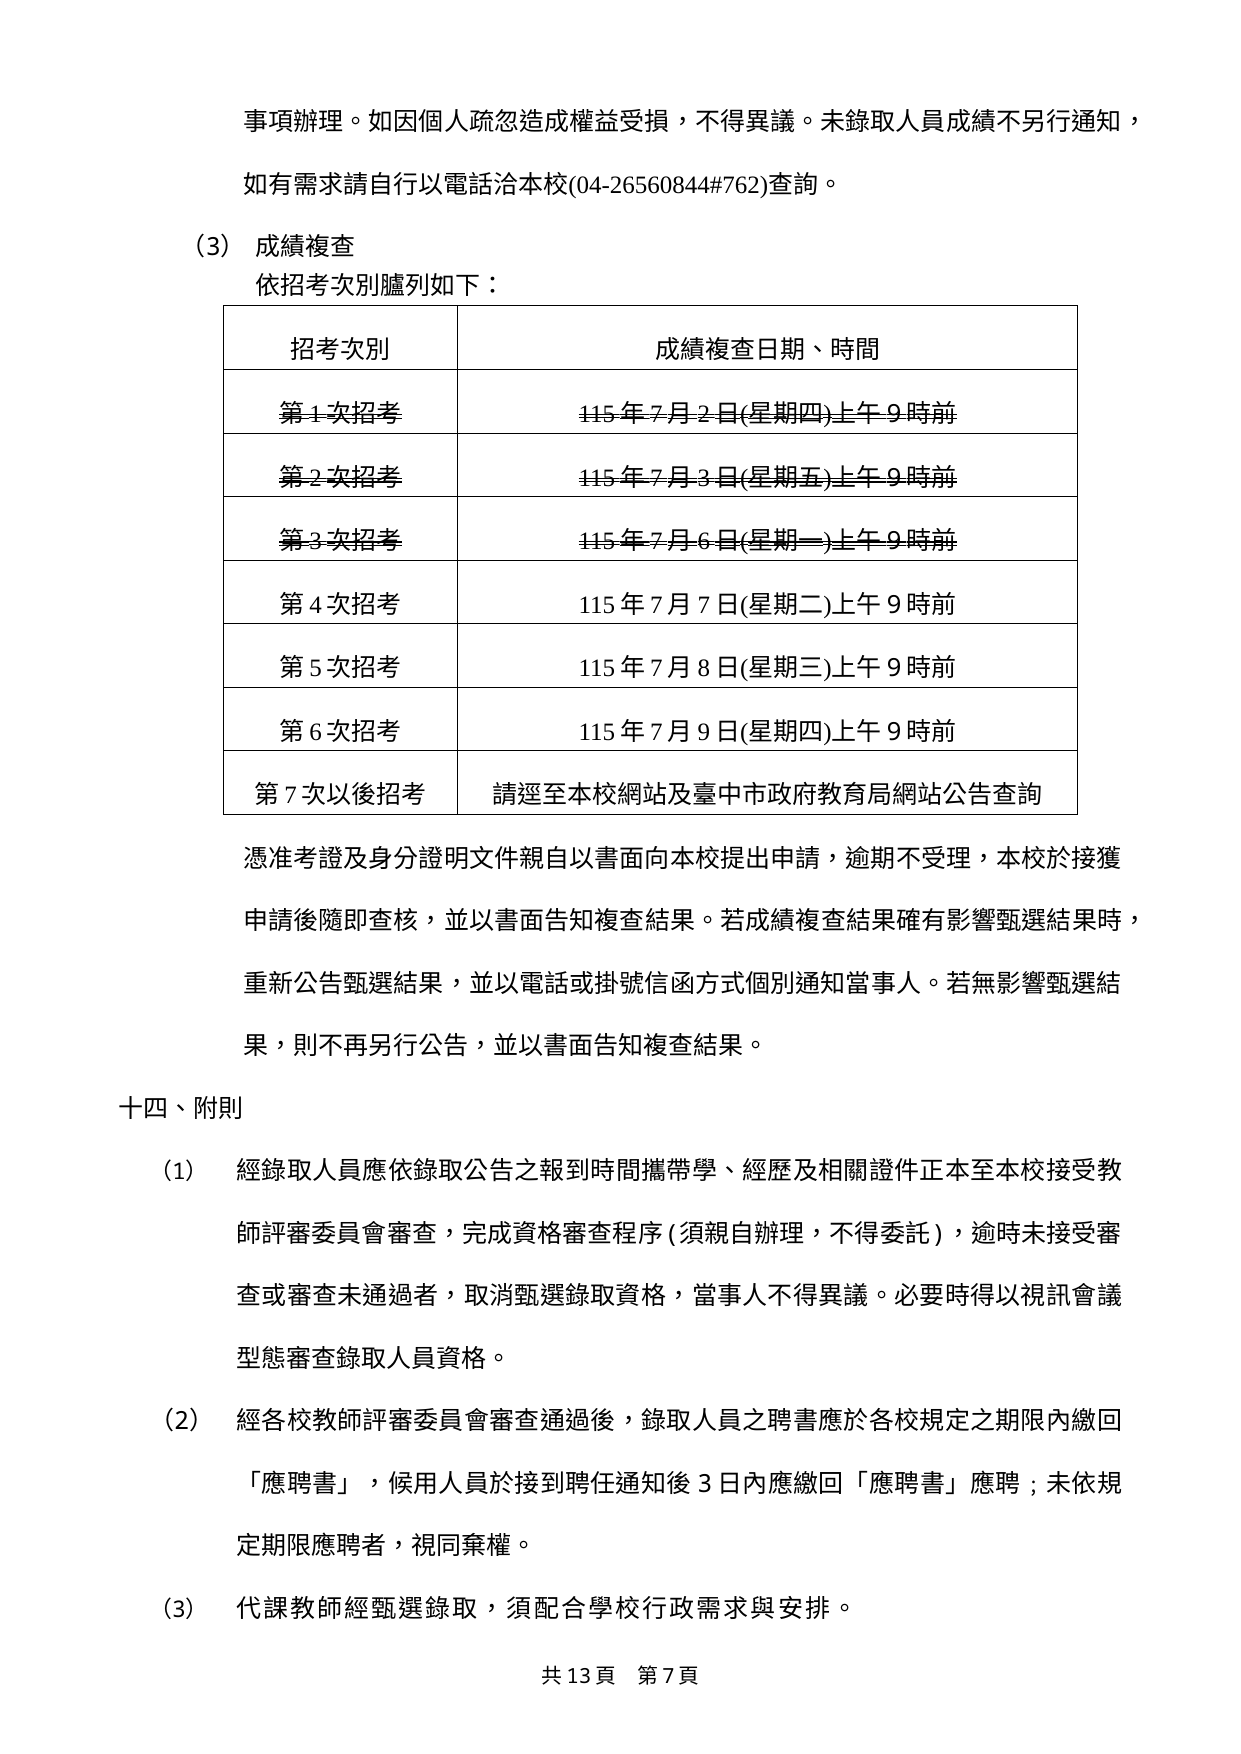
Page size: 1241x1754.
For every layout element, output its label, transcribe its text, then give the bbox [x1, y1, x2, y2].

table_cell 115年7月8日(星期三)上午9時前 [458, 624, 1077, 687]
list 代課教師經甄選錄取，須配合學校行政需求與安排。 [149, 1565, 1122, 1627]
table_cell 第5次招考 [224, 624, 457, 687]
table_cell 請逕至本校網站及臺中市政府教育局網站公告查詢 [458, 751, 1077, 814]
text 2.如報名人數過多，致延後考試期程，將延後放榜。放榜名單公告於本校網頁及臺中市政府教育局網頁(http://www.tc.edu.tw/)。報考人員可自行上網查看或打電話或親自到校查詢甄選結果，不得以未接獲錄取通知為由延後報到，並請依榜示事項辦理。如因個人疏忽造成權益受損，不得異議。未錄取人員成績不另行通知，如有需求請自行以電話洽本校(04-26560844#762)查詢。 [243, 78, 1122, 203]
table_cell 第4次招考 [224, 561, 457, 623]
text 十四、附則 [118, 1065, 1122, 1127]
table_header 成績複查日期、時間 [458, 306, 1077, 369]
table_cell 第3次招考 [224, 497, 457, 559]
list 經錄取人員應依錄取公告之報到時間攜帶學、經歷及相關證件正本至本校接受教師評審委員會審查，完成資格審查程序(須親自辦理，不得委託)，逾時未接受審查或審查未通過者，取消甄選錄取資格，當事人不得異議。必要時得以視訊會議型態審查錄取人員資格。 [149, 1127, 1122, 1377]
table_cell 115年7月6日(星期一)上午9時前 [458, 497, 1077, 559]
text 依招考次別臚列如下： [256, 266, 1122, 302]
table_cell 115年7月2日(星期四)上午9時前 [458, 370, 1077, 432]
list 成績複查 [181, 203, 1122, 266]
table_cell 第1次招考 [224, 370, 457, 432]
table_cell 115年7月7日(星期二)上午9時前 [458, 561, 1077, 623]
text 憑准考證及身分證明文件親自以書面向本校提出申請，逾期不受理，本校於接獲申請後隨即查核，並以書面告知複查結果。若成績複查結果確有影響甄選結果時，重新公告甄選結果，並以電話或掛號信函方式個別通知當事人。若無影響甄選結果，則不再另行公告，並以書面告知複查結果。 [243, 815, 1122, 1065]
table_cell 115年7月9日(星期四)上午9時前 [458, 688, 1077, 750]
table_cell 第2次招考 [224, 434, 457, 496]
table_cell 第6次招考 [224, 688, 457, 750]
table_cell 第7次以後招考 [224, 751, 457, 814]
table_header 招考次別 [224, 306, 457, 369]
table_cell 115年7月3日(星期五)上午9時前 [458, 434, 1077, 496]
list 經各校教師評審委員會審查通過後，錄取人員之聘書應於各校規定之期限內繳回「應聘書」，候用人員於接到聘任通知後3日內應繳回「應聘書」應聘﹔未依規定期限應聘者，視同棄權。 [149, 1377, 1122, 1565]
